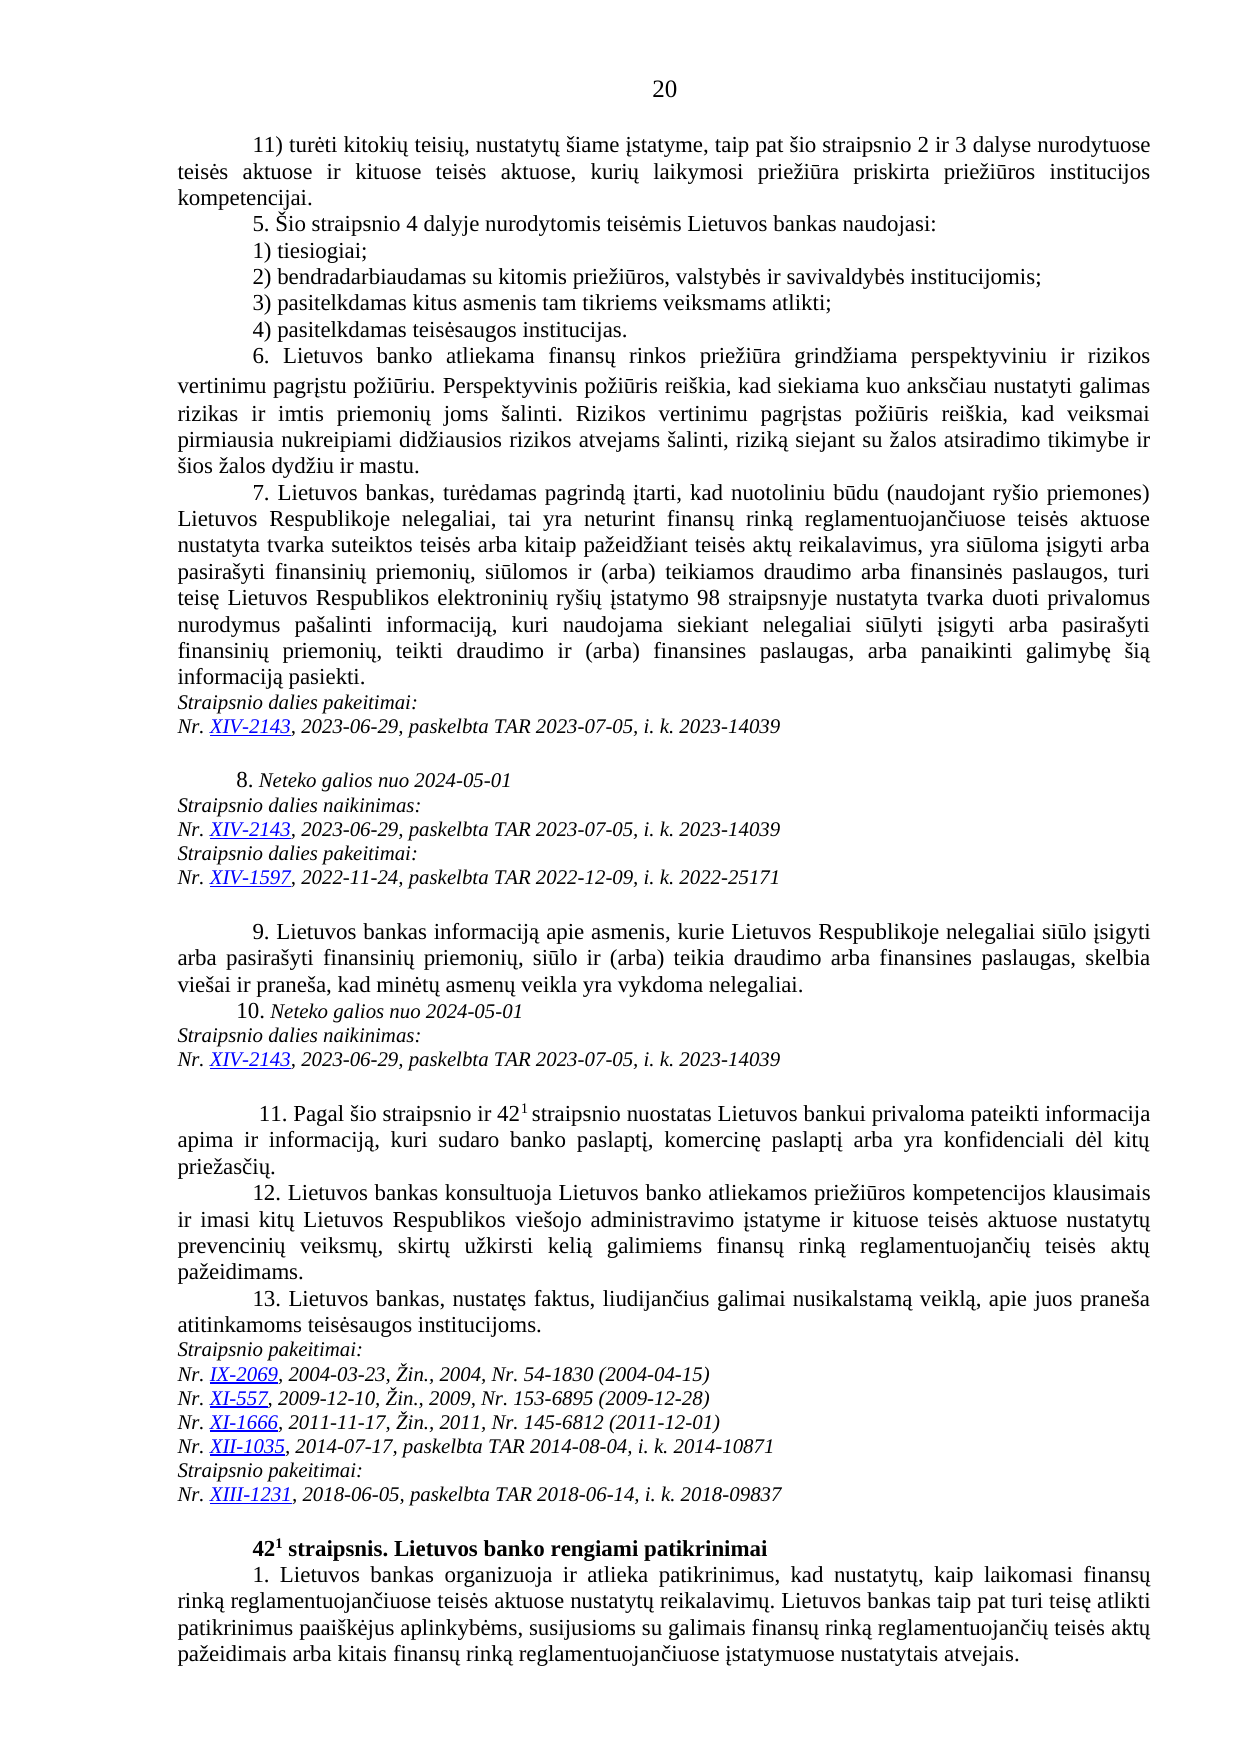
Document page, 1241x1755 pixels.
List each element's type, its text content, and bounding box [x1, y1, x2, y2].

text 3) pasitelkdamas kitus asmenis tam tikriems veiksmams atlikti; [177, 289, 1152, 316]
text Nr. XIV-2143, 2023-06-29, paskelbta TAR 2023-07-05, i. k. 2023-14039 [177, 817, 1152, 841]
text Straipsnio dalies naikinimas: [177, 1023, 1152, 1047]
text Straipsnio dalies pakeitimai: [177, 690, 1152, 714]
text 11) turėti kitokių teisių, nustatytų šiame įstatyme, taip pat šio straipsnio 2 ir 3 dalyse nurodytuose teisės aktuose ir kituose teisės aktuose, kurių laikymosi priežiūra priskirta priežiūros institucijos kompetencijai. [177, 131, 1152, 210]
text Straipsnio dalies naikinimas: [177, 793, 1152, 817]
text 6. Lietuvos banko atliekama finansų rinkos priežiūra grindžiama perspektyviniu ir rizikos vertinimu pagrįstu požiūriu. Perspektyvinis požiūris reiškia, kad siekiama kuo anksčiau nustatyti galimas rizikas ir imtis priemonių joms šalinti. Rizikos vertinimu pagrįstas požiūris reiškia, kad veiksmai pirmiausia nukreipiami didžiausios rizikos atvejams šalinti, riziką siejant su žalos atsiradimo tikimybe ir šios žalos dydžiu ir mastu. [177, 342, 1152, 479]
text 7. Lietuvos bankas, turėdamas pagrindą įtarti, kad nuotoliniu būdu (naudojant ryšio priemones) Lietuvos Respublikoje nelegaliai, tai yra neturint finansų rinką reglamentuojančiuose teisės aktuose nustatyta tvarka suteiktos teisės arba kitaip pažeidžiant teisės aktų reikalavimus, yra siūloma įsigyti arba pasirašyti finansinių priemonių, siūlomos ir (arba) teikiamos draudimo arba finansinės paslaugos, turi teisę Lietuvos Respublikos elektroninių ryšių įstatymo 98 straipsnyje nustatyta tvarka duoti privalomus nurodymus pašalinti informaciją, kuri naudojama siekiant nelegaliai siūlyti įsigyti arba pasirašyti finansinių priemonių, teikti draudimo ir (arba) finansines paslaugas, arba panaikinti galimybę šią informaciją pasiekti. [177, 479, 1152, 690]
text Straipsnio pakeitimai: [177, 1458, 1152, 1482]
text Nr. XI-557, 2009-12-10, Žin., 2009, Nr. 153-6895 (2009-12-28) [177, 1386, 1152, 1409]
text Straipsnio dalies pakeitimai: [177, 841, 1152, 865]
text Nr. XIII-1231, 2018-06-05, paskelbta TAR 2018-06-14, i. k. 2018-09837 [177, 1482, 1152, 1506]
text 12. Lietuvos bankas konsultuoja Lietuvos banko atliekamos priežiūros kompetencijos klausimais ir imasi kitų Lietuvos Respublikos viešojo administravimo įstatyme ir kituose teisės aktuose nustatytų prevencinių veiksmų, skirtų užkirsti kelią galimiems finansų rinką reglamentuojančių teisės aktų pažeidimams. [177, 1179, 1152, 1285]
text Nr. IX-2069, 2004-03-23, Žin., 2004, Nr. 54-1830 (2004-04-15) [177, 1361, 1152, 1386]
text Nr. XIV-2143, 2023-06-29, paskelbta TAR 2023-07-05, i. k. 2023-14039 [177, 714, 1152, 738]
text 5. Šio straipsnio 4 dalyje nurodytomis teisėmis Lietuvos bankas naudojasi: [177, 210, 1152, 237]
text Nr. XI-1666, 2011-11-17, Žin., 2011, Nr. 145-6812 (2011-12-01) [177, 1409, 1152, 1434]
text Straipsnio pakeitimai: [177, 1337, 1152, 1361]
text 2) bendradarbiaudamas su kitomis priežiūros, valstybės ir savivaldybės institucijomis; [177, 263, 1152, 289]
text 13. Lietuvos bankas, nustatęs faktus, liudijančius galimai nusikalstamą veiklą, apie juos praneša atitinkamoms teisėsaugos institucijoms. [177, 1285, 1152, 1337]
text Nr. XIV-1597, 2022-11-24, paskelbta TAR 2022-12-09, i. k. 2022-25171 [177, 865, 1152, 889]
text 1) tiesiogiai; [177, 237, 1152, 263]
text 1. Lietuvos bankas organizuoja ir atlieka patikrinimus, kad nustatytų, kaip laikomasi finansų rinką reglamentuojančiuose teisės aktuose nustatytų reikalavimų. Lietuvos bankas taip pat turi teisę atlikti patikrinimus paaiškėjus aplinkybėms, susijusioms su galimais finansų rinką reglamentuojančių teisės aktų pažeidimais arba kitais finansų rinką reglamentuojančiuose įstatymuose nustatytais atvejais. [177, 1561, 1152, 1666]
text 421 straipsnis. Lietuvos banko rengiami patikrinimai [177, 1534, 1152, 1561]
text 8. Neteko galios nuo 2024-05-01 [177, 767, 1152, 793]
text 11. Pagal šio straipsnio ir 421 straipsnio nuostatas Lietuvos bankui privaloma pateikti informacija apima ir informaciją, kuri sudaro banko paslaptį, komercinę paslaptį arba yra konfidenciali dėl kitų priežasčių. [177, 1100, 1152, 1179]
text 9. Lietuvos bankas informaciją apie asmenis, kurie Lietuvos Respublikoje nelegaliai siūlo įsigyti arba pasirašyti finansinių priemonių, siūlo ir (arba) teikia draudimo arba finansines paslaugas, skelbia viešai ir praneša, kad minėtų asmenų veikla yra vykdoma nelegaliai. [177, 918, 1152, 997]
text 10. Neteko galios nuo 2024-05-01 [177, 997, 1152, 1023]
text Nr. XII-1035, 2014-07-17, paskelbta TAR 2014-08-04, i. k. 2014-10871 [177, 1434, 1152, 1458]
text Nr. XIV-2143, 2023-06-29, paskelbta TAR 2023-07-05, i. k. 2023-14039 [177, 1047, 1152, 1071]
text 4) pasitelkdamas teisėsaugos institucijas. [177, 316, 1152, 342]
